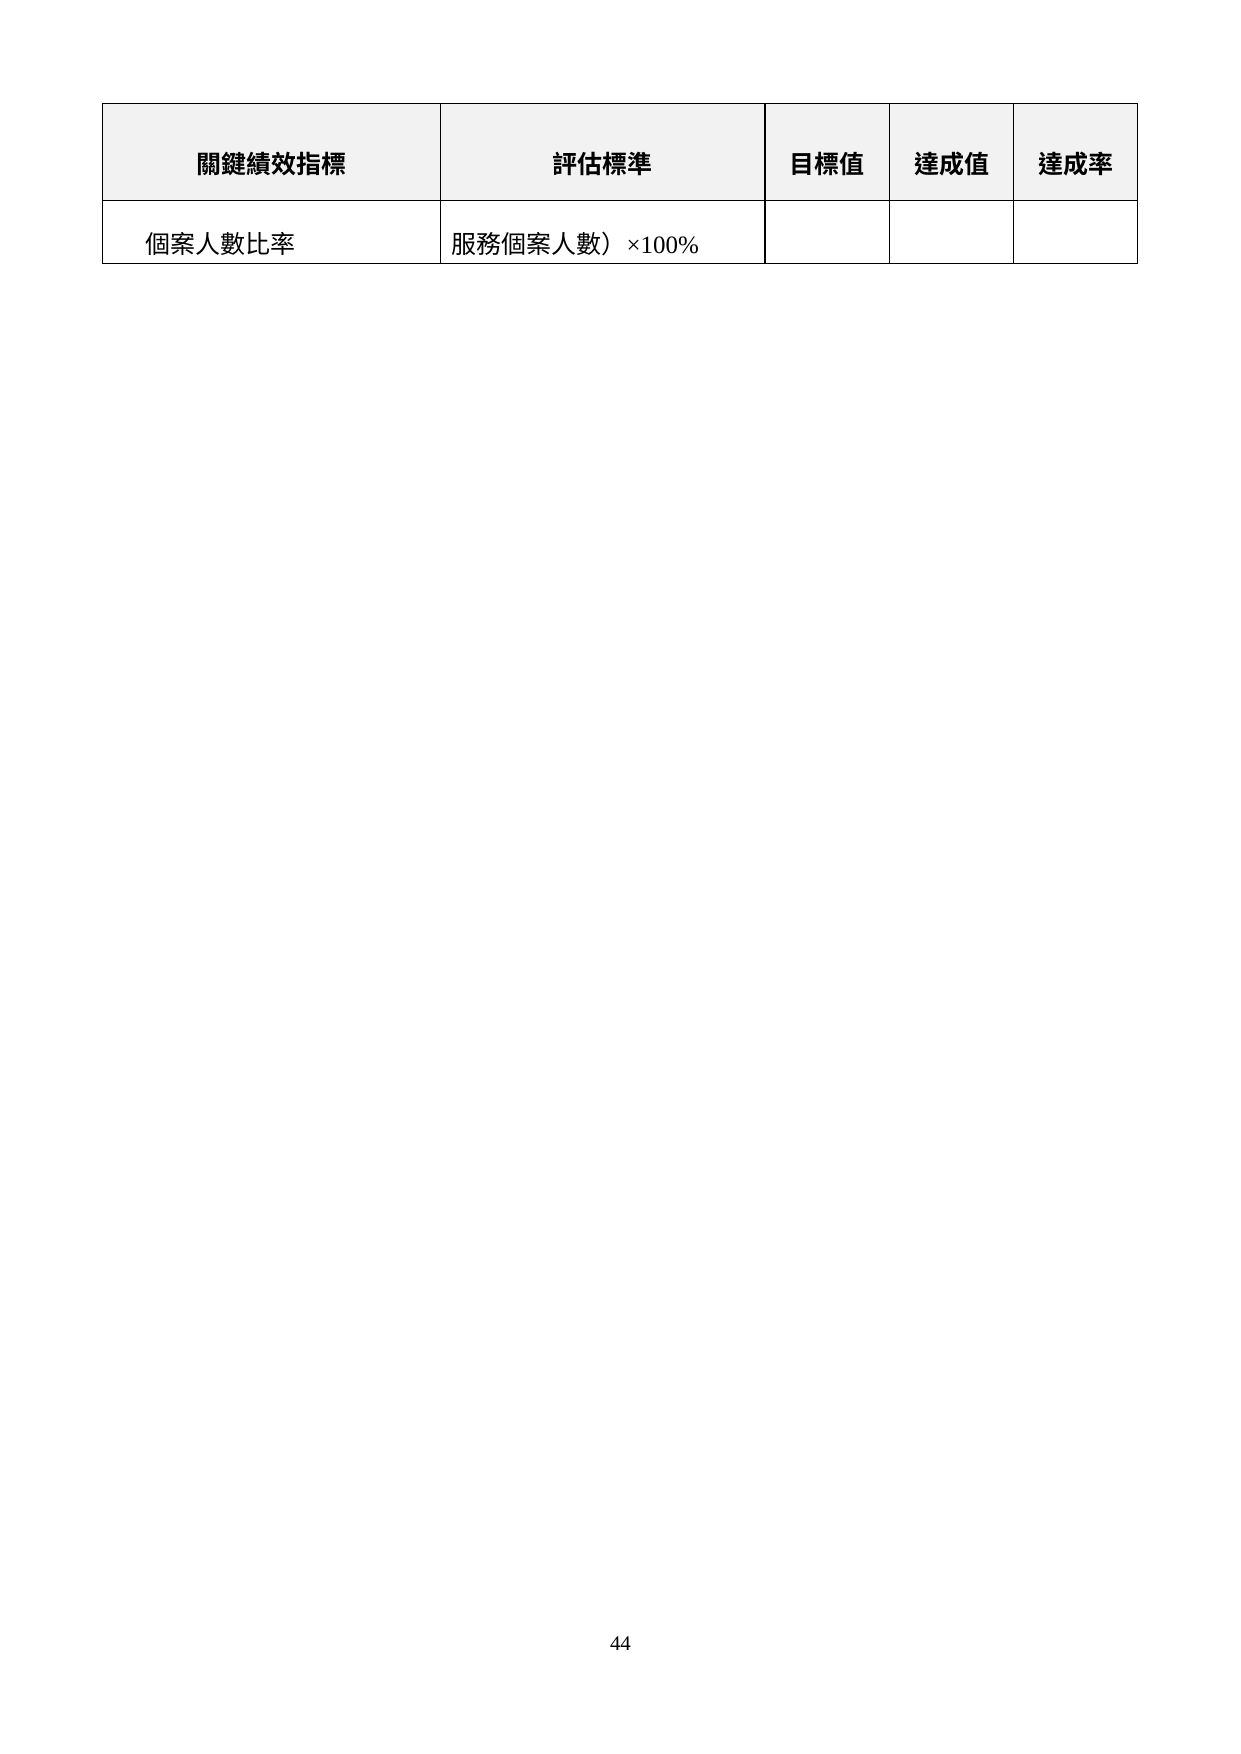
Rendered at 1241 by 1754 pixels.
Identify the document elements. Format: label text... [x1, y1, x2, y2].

table_cell 服務個案人數）×100% [441, 201, 764, 263]
table_header 關鍵績效指標 [103, 104, 440, 200]
table_header 達成值 [890, 104, 1013, 200]
table_cell [766, 201, 889, 263]
table_header 評估標準 [441, 104, 764, 200]
table_cell [890, 201, 1013, 263]
table_cell 個案人數比率 [103, 201, 440, 263]
table_cell [1014, 201, 1137, 263]
table_header 目標值 [766, 104, 889, 200]
table_header 達成率 [1014, 104, 1137, 200]
